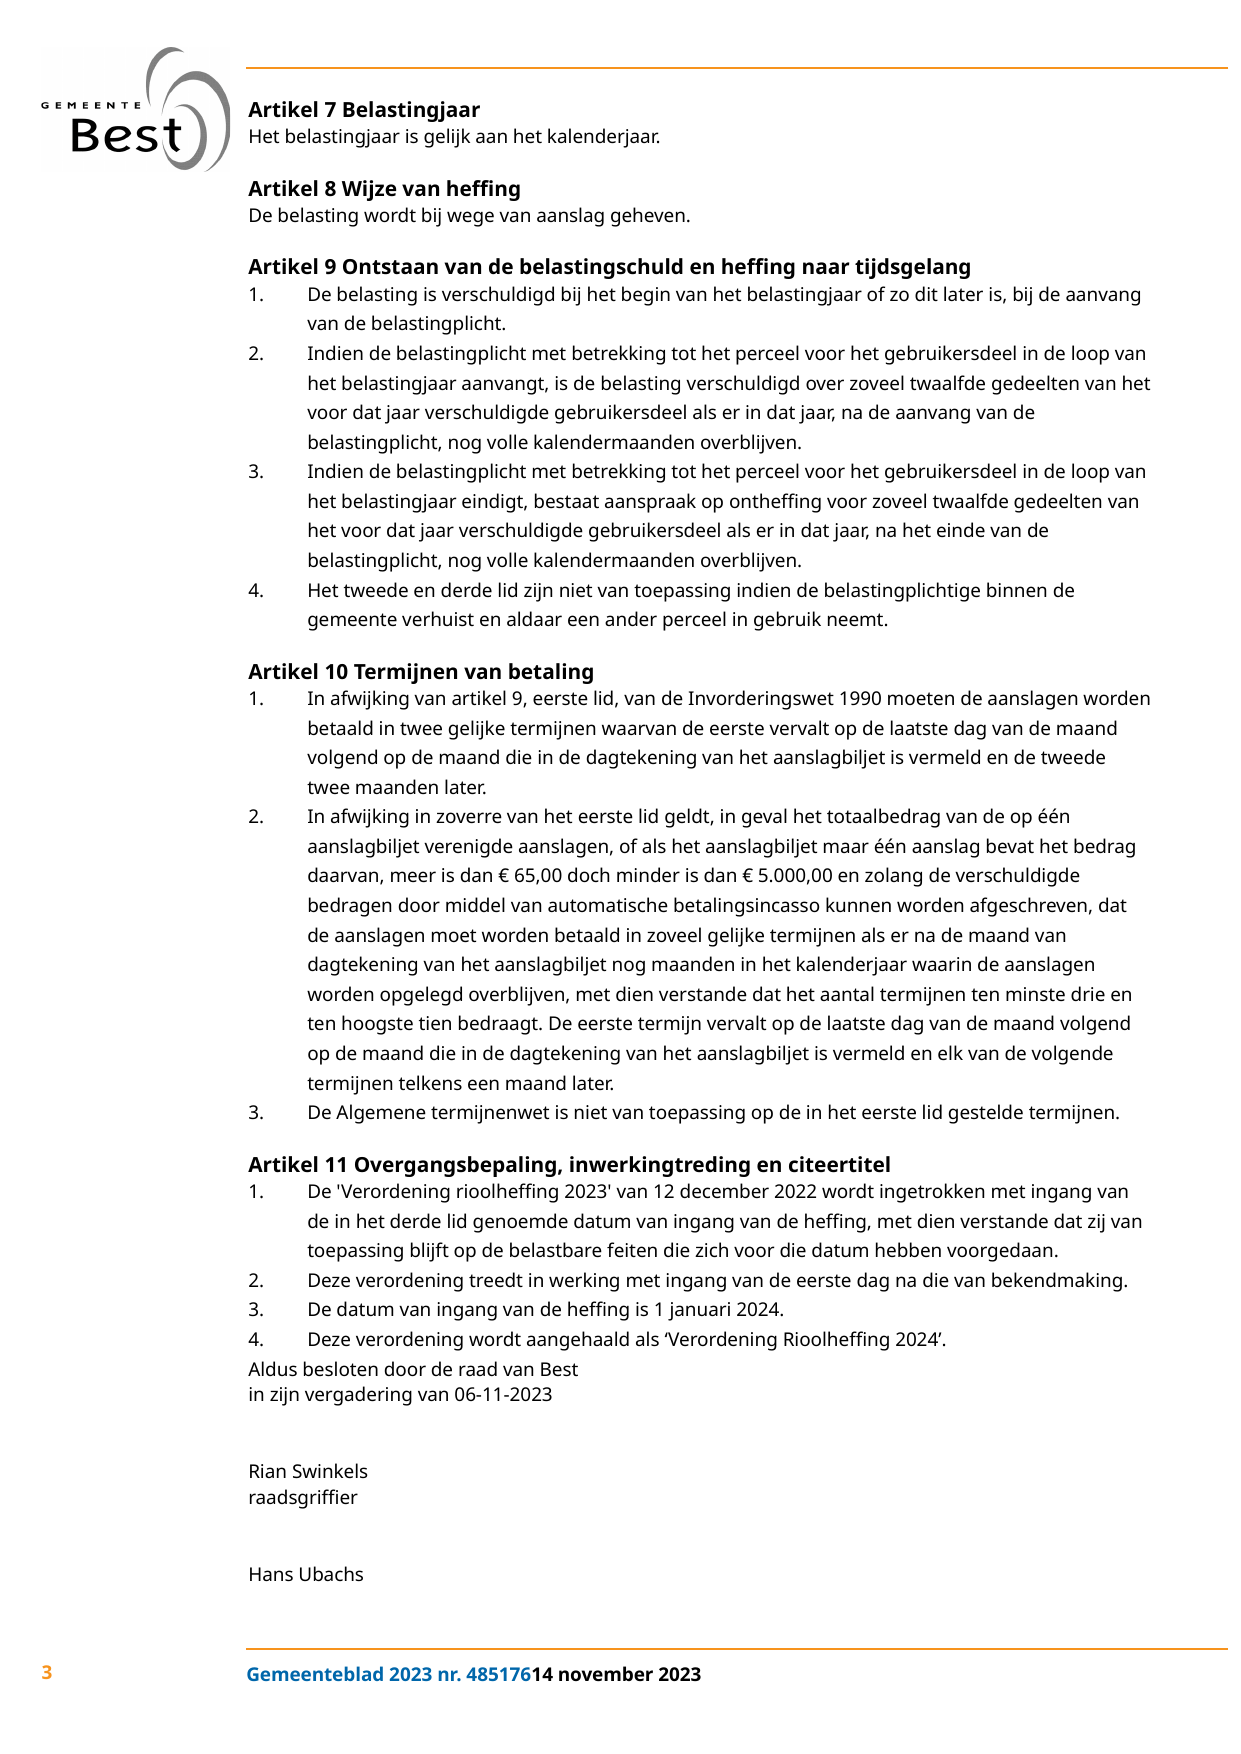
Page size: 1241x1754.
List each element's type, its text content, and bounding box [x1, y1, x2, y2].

text Rian Swinkels [248, 1459, 1152, 1484]
text Artikel 8 Wijze van heffing [248, 174, 1152, 202]
list Indien de belastingplicht met betrekking tot het perceel voor het gebruikersdeel in de loop van het belastingjaar aanvangt, is de belasting verschuldigd over zoveel twaalfde gedeelten van het voor dat jaar verschuldigde gebruikersdeel als er in dat jaar, na de aanvang van de belastingplicht, nog volle kalendermaanden overblijven. [248, 340, 1152, 454]
text Aldus besloten door de raad van Best [248, 1356, 1152, 1381]
list Deze verordening wordt aangehaald als ‘Verordening Rioolheffing 2024’. [248, 1326, 1152, 1352]
list De Algemene termijnenwet is niet van toepassing op de in het eerste lid gestelde termijnen. [248, 1099, 1152, 1125]
text Artikel 11 Overgangsbepaling, inwerkingtreding en citeertitel [248, 1150, 1152, 1178]
text raadsgriffier [248, 1484, 1152, 1510]
text Artikel 7 Belastingjaar [248, 95, 1152, 123]
text Het belastingjaar is gelijk aan het kalenderjaar. [248, 123, 1152, 149]
list De datum van ingang van de heffing is 1 januari 2024. [248, 1297, 1152, 1322]
list Indien de belastingplicht met betrekking tot het perceel voor het gebruikersdeel in de loop van het belastingjaar eindigt, bestaat aanspraak op ontheffing voor zoveel twaalfde gedeelten van het voor dat jaar verschuldigde gebruikersdeel als er in dat jaar, na het einde van de belastingplicht, nog volle kalendermaanden overblijven. [248, 458, 1152, 573]
text in zijn vergadering van 06-11-2023 [248, 1381, 1152, 1407]
list De belasting is verschuldigd bij het begin van het belastingjaar of zo dit later is, bij de aanvang van de belastingplicht. [248, 281, 1152, 336]
list Het tweede en derde lid zijn niet van toepassing indien de belastingplichtige binnen de gemeente verhuist en aldaar een ander perceel in gebruik neemt. [248, 577, 1152, 632]
picture [41, 47, 231, 172]
list Deze verordening treedt in werking met ingang van de eerste dag na die van bekendmaking. [248, 1267, 1152, 1293]
text De belasting wordt bij wege van aanslag geheven. [248, 202, 1152, 228]
list In afwijking in zoverre van het eerste lid geldt, in geval het totaalbedrag van de op één aanslagbiljet verenigde aanslagen, of als het aanslagbiljet maar één aanslag bevat het bedrag daarvan, meer is dan € 65,00 doch minder is dan € 5.000,00 en zolang de verschuldigde bedragen door middel van automatische betalingsincasso kunnen worden afgeschreven, dat de aanslagen moet worden betaald in zoveel gelijke termijnen als er na de maand van dagtekening van het aanslagbiljet nog maanden in het kalenderjaar waarin de aanslagen worden opgelegd overblijven, met dien verstande dat het aantal termijnen ten minste drie en ten hoogste tien bedraagt. De eerste termijn vervalt op de laatste dag van de maand volgend op de maand die in de dagtekening van het aanslagbiljet is vermeld en elk van de volgende termijnen telkens een maand later. [248, 803, 1152, 1096]
text Hans Ubachs [248, 1562, 1152, 1587]
list In afwijking van artikel 9, eerste lid, van de Invorderingswet 1990 moeten de aanslagen worden betaald in twee gelijke termijnen waarvan de eerste vervalt op de laatste dag van de maand volgend op de maand die in de dagtekening van het aanslagbiljet is vermeld en de tweede twee maanden later. [248, 685, 1152, 800]
list De 'Verordening rioolheffing 2023' van 12 december 2022 wordt ingetrokken met ingang van de in het derde lid genoemde datum van ingang van de heffing, met dien verstande dat zij van toepassing blijft op de belastbare feiten die zich voor die datum hebben voorgedaan. [248, 1178, 1152, 1263]
text Artikel 9 Ontstaan van de belastingschuld en heffing naar tijdsgelang [248, 252, 1152, 281]
text Artikel 10 Termijnen van betaling [248, 657, 1152, 685]
